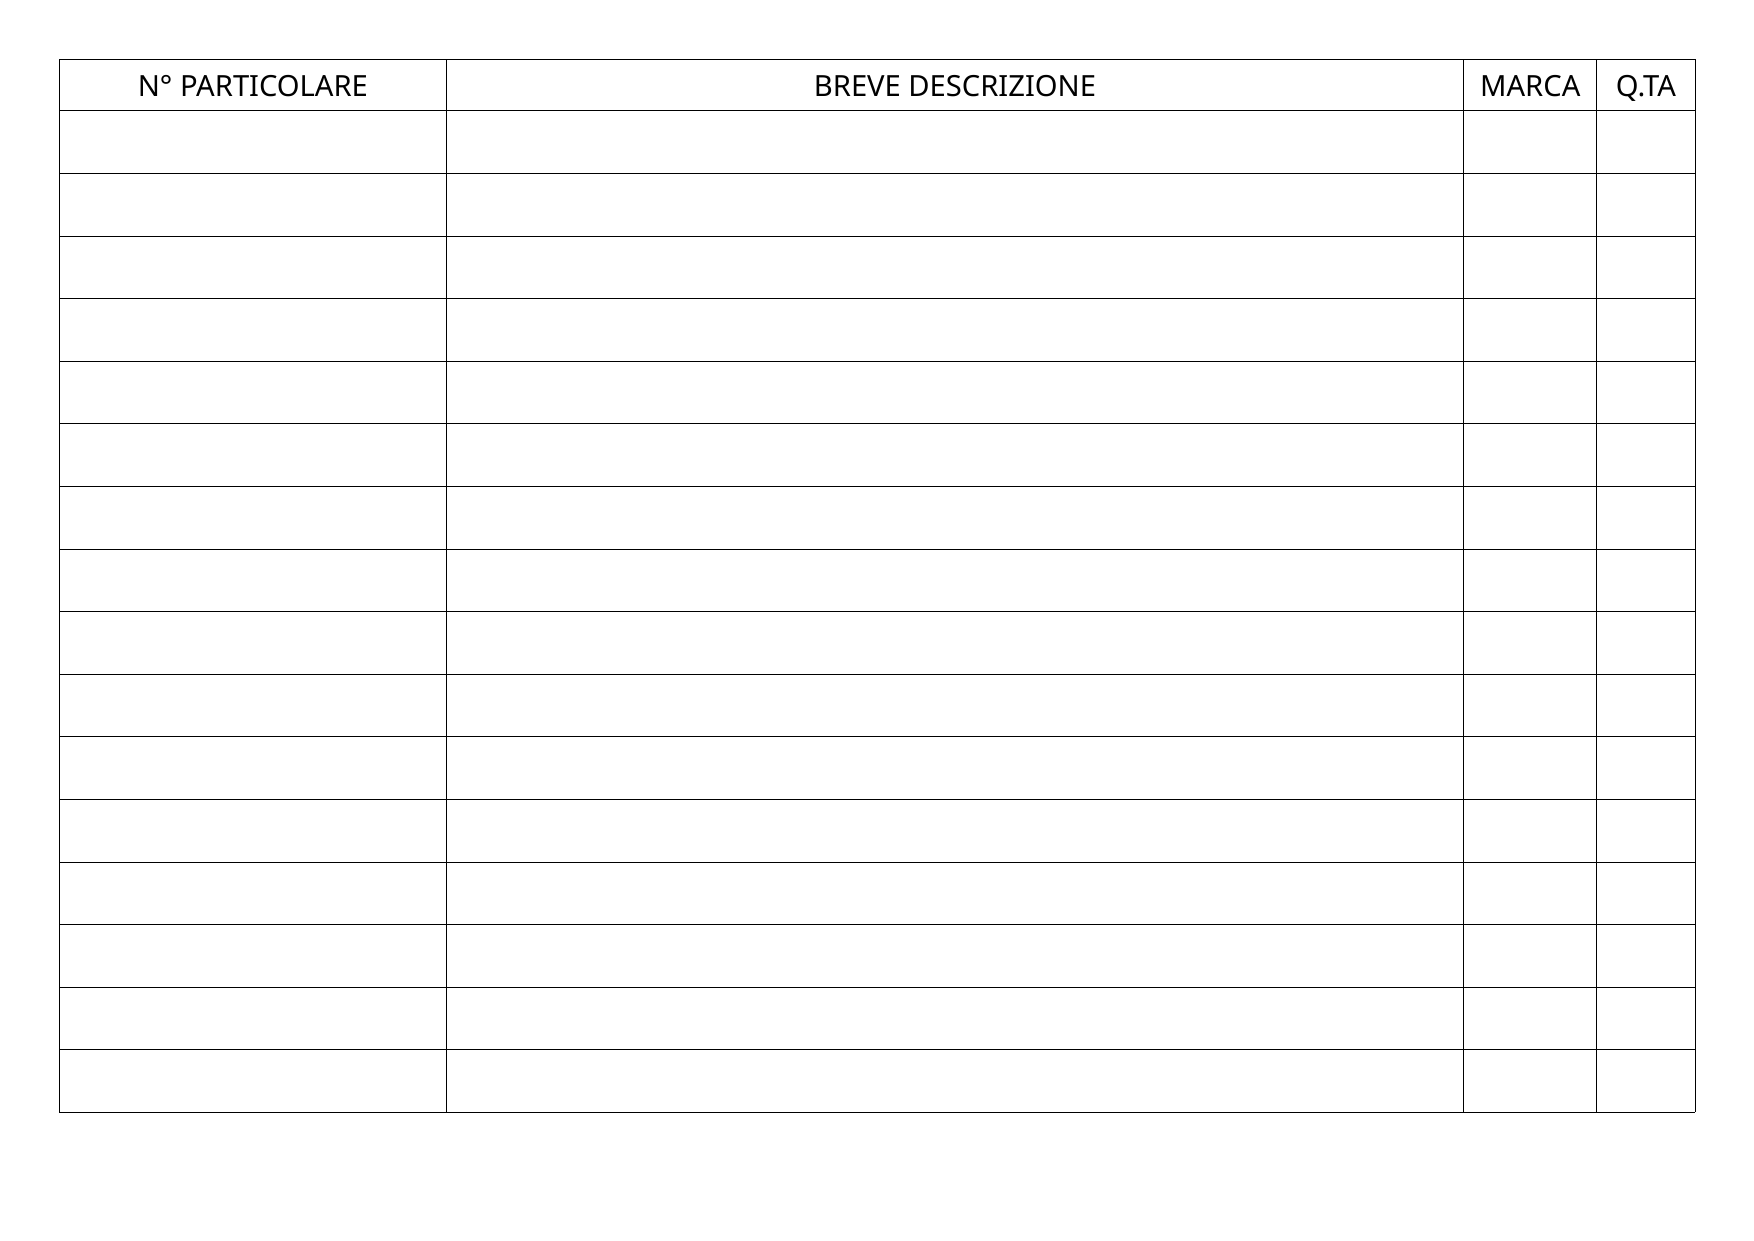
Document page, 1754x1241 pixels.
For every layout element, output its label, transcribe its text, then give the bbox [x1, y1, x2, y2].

table_cell [1464, 863, 1596, 924]
table_cell [60, 237, 446, 298]
table_cell [1464, 675, 1596, 736]
table_cell [1597, 424, 1695, 486]
table_cell [447, 675, 1463, 736]
table_cell [60, 675, 446, 736]
table_cell [447, 487, 1463, 548]
table_cell [1464, 424, 1596, 486]
table_cell [447, 800, 1463, 862]
table_cell [1597, 675, 1695, 736]
table_cell [60, 863, 446, 924]
table_cell [1597, 550, 1695, 611]
table_cell [1597, 487, 1695, 548]
table_cell [60, 487, 446, 548]
table_header MARCA [1464, 60, 1596, 110]
table_cell [447, 174, 1463, 236]
table_cell [1597, 174, 1695, 236]
table_cell [1464, 925, 1596, 987]
table_cell [447, 1050, 1463, 1112]
table_cell [1464, 612, 1596, 674]
table_cell [1464, 299, 1596, 361]
table_cell [60, 424, 446, 486]
table_cell [1597, 612, 1695, 674]
table_cell [447, 863, 1463, 924]
table_cell [1597, 362, 1695, 423]
table_cell [60, 174, 446, 236]
table_cell [1464, 237, 1596, 298]
table_cell [60, 111, 446, 173]
table_cell [60, 550, 446, 611]
table_cell [1464, 487, 1596, 548]
table_cell [447, 237, 1463, 298]
table_cell [60, 800, 446, 862]
table_cell [1597, 299, 1695, 361]
table_cell [60, 299, 446, 361]
table_cell [447, 299, 1463, 361]
table_cell [1597, 925, 1695, 987]
table_header N° PARTICOLARE [60, 60, 446, 110]
table_cell [447, 988, 1463, 1049]
table_cell [1464, 988, 1596, 1049]
table_cell [447, 925, 1463, 987]
table_cell [60, 988, 446, 1049]
table_cell [1597, 237, 1695, 298]
table_cell [1597, 863, 1695, 924]
table_cell [60, 612, 446, 674]
table_cell [447, 424, 1463, 486]
table_cell [60, 1050, 446, 1112]
table_cell [1597, 1050, 1695, 1112]
table_cell [1464, 800, 1596, 862]
table_cell [1464, 737, 1596, 799]
table_header BREVE DESCRIZIONE [447, 60, 1463, 110]
table_cell [447, 737, 1463, 799]
table_cell [447, 550, 1463, 611]
table_cell [1597, 800, 1695, 862]
table_cell [1597, 111, 1695, 173]
table_cell [60, 362, 446, 423]
table_cell [60, 925, 446, 987]
table_cell [447, 612, 1463, 674]
table_cell [1597, 988, 1695, 1049]
table_cell [1464, 550, 1596, 611]
table_cell [1597, 737, 1695, 799]
table_cell [447, 111, 1463, 173]
table_cell [1464, 174, 1596, 236]
table_cell [1464, 1050, 1596, 1112]
table_cell [1464, 111, 1596, 173]
table_cell [447, 362, 1463, 423]
table_cell [60, 737, 446, 799]
table_header Q.TA [1597, 60, 1695, 110]
table_cell [1464, 362, 1596, 423]
